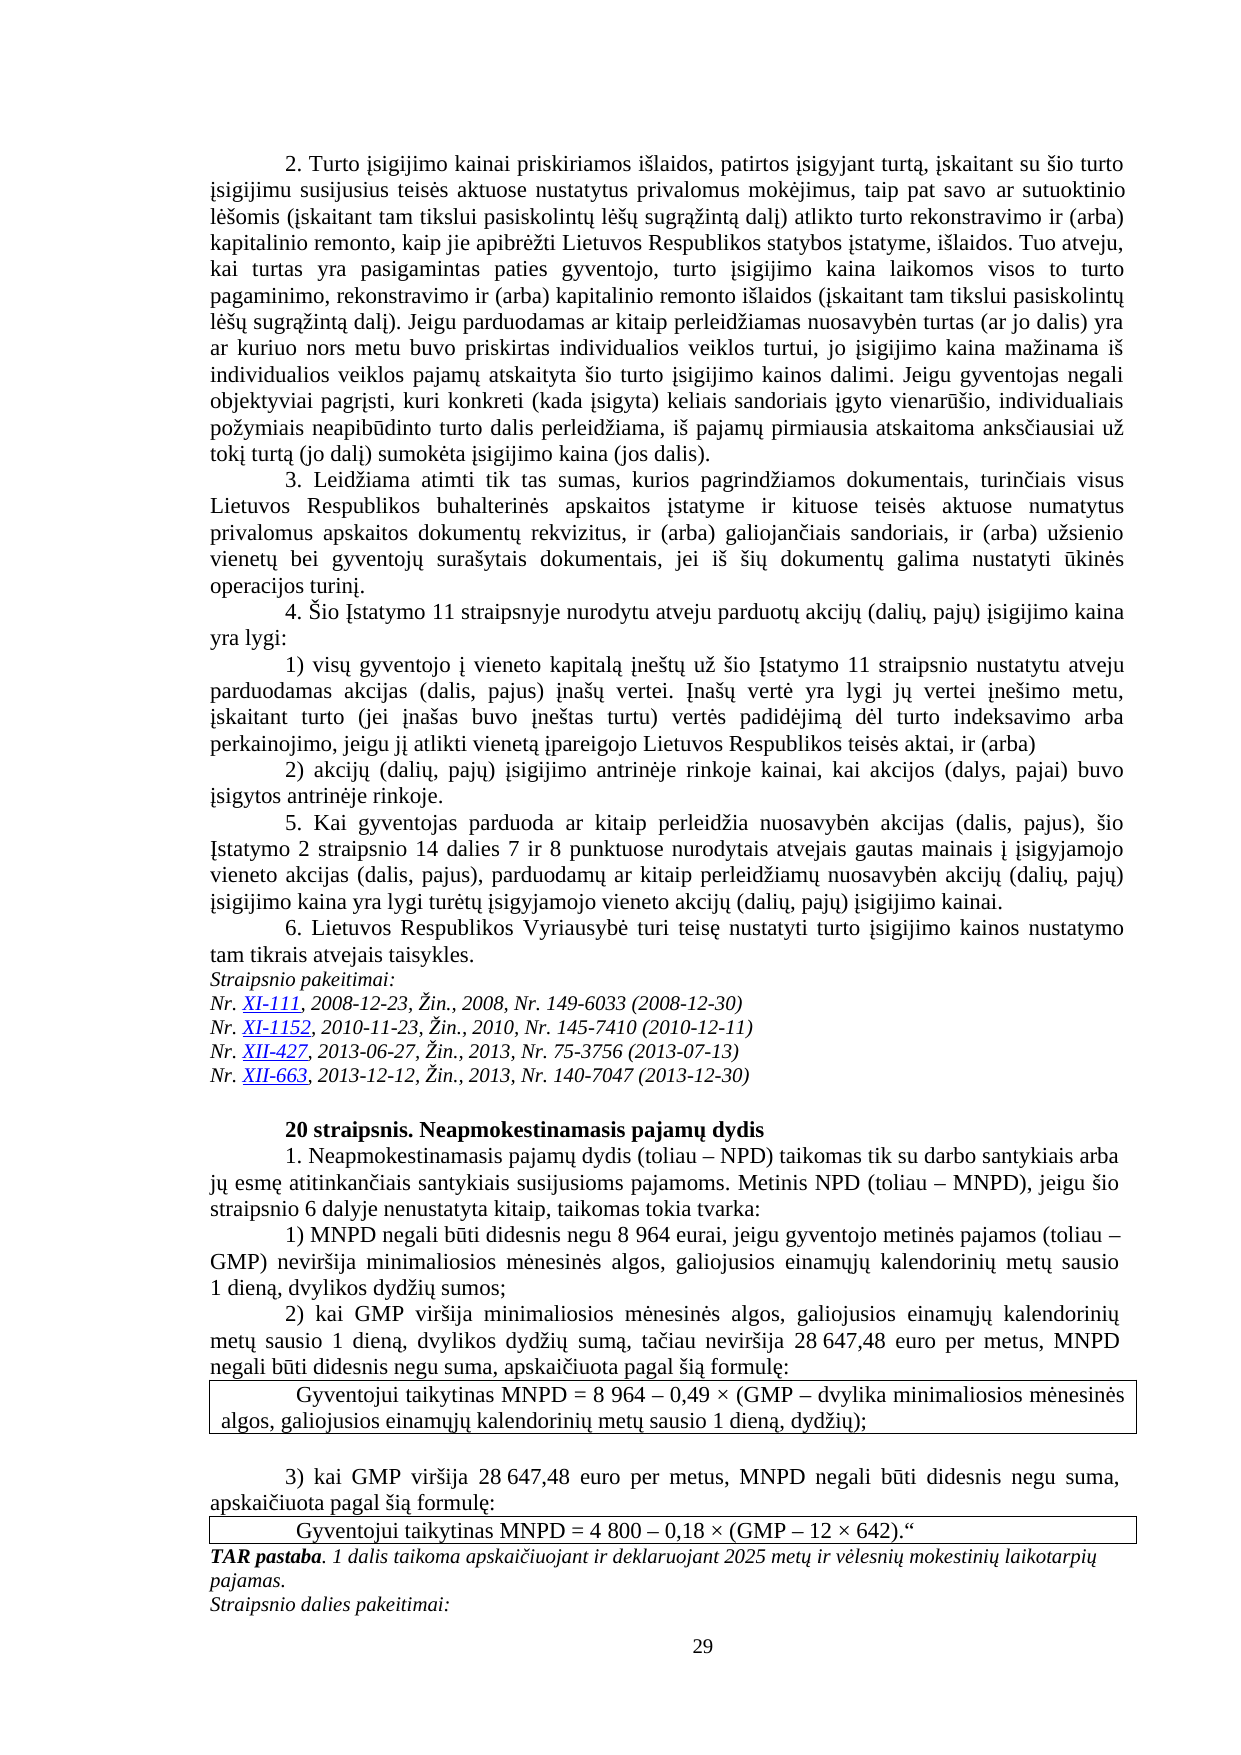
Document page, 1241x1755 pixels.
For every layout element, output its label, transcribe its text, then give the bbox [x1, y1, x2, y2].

text 3) kai GMP viršija 28 647,48 euro per metus, MNPD negali būti didesnis negu suma, apskaičiuota pagal šią formulę: [210, 1463, 1120, 1516]
text Nr. XII-427, 2013-06-27, Žin., 2013, Nr. 75-3756 (2013-07-13) [210, 1039, 1126, 1063]
text 4. Šio Įstatymo 11 straipsnyje nurodytu atveju parduotų akcijų (dalių, pajų) įsigijimo kaina yra lygi: [210, 598, 1126, 651]
text 2) kai GMP viršija minimaliosios mėnesinės algos, galiojusios einamųjų kalendorinių metų sausio 1 dieną, dvylikos dydžių sumą, tačiau neviršija 28 647,48 euro per metus, MNPD negali būti didesnis negu suma, apskaičiuota pagal šią formulę: [210, 1301, 1120, 1379]
text 1) visų gyventojo į vieneto kapitalą įneštų už šio Įstatymo 11 straipsnio nustatytu atveju parduodamas akcijas (dalis, pajus) įnašų vertei. Įnašų vertė yra lygi jų vertei įnešimo metu, įskaitant turto (jei įnašas buvo įneštas turtu) vertės padidėjimą dėl turto indeksavimo arba perkainojimo, jeigu jį atlikti vienetą įpareigojo Lietuvos Respublikos teisės aktai, ir (arba) [210, 651, 1126, 756]
text TAR pastaba. 1 dalis taikoma apskaičiuojant ir deklaruojant 2025 metų ir vėlesnių mokestinių laikotarpių pajamas. [210, 1544, 1120, 1592]
text 3. Leidžiama atimti tik tas sumas, kurios pagrindžiamos dokumentais, turinčiais visus Lietuvos Respublikos buhalterinės apskaitos įstatyme ir kituose teisės aktuose numatytus privalomus apskaitos dokumentų rekvizitus, ir (arba) galiojančiais sandoriais, ir (arba) užsienio vienetų bei gyventojų surašytais dokumentais, jei iš šių dokumentų galima nustatyti ūkinės operacijos turinį. [210, 466, 1126, 598]
text 5. Kai gyventojas parduoda ar kitaip perleidžia nuosavybėn akcijas (dalis, pajus), šio Įstatymo 2 straipsnio 14 dalies 7 ir 8 punktuose nurodytais atvejais gautas mainais į įsigyjamojo vieneto akcijas (dalis, pajus), parduodamų ar kitaip perleidžiamų nuosavybėn akcijų (dalių, pajų) įsigijimo kaina yra lygi turėtų įsigyjamojo vieneto akcijų (dalių, pajų) įsigijimo kainai. [210, 809, 1126, 914]
text 1) MNPD negali būti didesnis negu 8 964 eurai, jeigu gyventojo metinės pajamos (toliau – GMP) neviršija minimaliosios mėnesinės algos, galiojusios einamųjų kalendorinių metų sausio 1 dieną, dvylikos dydžių sumos; [210, 1221, 1120, 1301]
text Straipsnio pakeitimai: [210, 967, 1126, 991]
table_header Gyventojui taikytinas MNPD = 4 800 – 0,18 × (GMP – 12 × 642).“ [210, 1517, 1136, 1543]
text Straipsnio dalies pakeitimai: [210, 1592, 1120, 1616]
text Nr. XI-111, 2008-12-23, Žin., 2008, Nr. 149-6033 (2008-12-30) [210, 991, 1126, 1015]
text 1. Neapmokestinamasis pajamų dydis (toliau – NPD) taikomas tik su darbo santykiais arba jų esmę atitinkančiais santykiais susijusioms pajamoms. Metinis NPD (toliau – MNPD), jeigu šio straipsnio 6 dalyje nenustatyta kitaip, taikomas tokia tvarka: [210, 1142, 1120, 1221]
table_header Gyventojui taikytinas MNPD = 8 964 – 0,49 × (GMP – dvylika minimaliosios mėnesinės algos, galiojusios einamųjų kalendorinių metų sausio 1 dieną, dydžių); [210, 1381, 1136, 1433]
text 2. Turto įsigijimo kainai priskiriamos išlaidos, patirtos įsigyjant turtą, įskaitant su šio turto įsigijimu susijusius teisės aktuose nustatytus privalomus mokėjimus, taip pat savo ar sutuoktinio lėšomis (įskaitant tam tikslui pasiskolintų lėšų sugrąžintą dalį) atlikto turto rekonstravimo ir (arba) kapitalinio remonto, kaip jie apibrėžti Lietuvos Respublikos statybos įstatyme, išlaidos. Tuo atveju, kai turtas yra pasigamintas paties gyventojo, turto įsigijimo kaina laikomos visos to turto pagaminimo, rekonstravimo ir (arba) kapitalinio remonto išlaidos (įskaitant tam tikslui pasiskolintų lėšų sugrąžintą dalį). Jeigu parduodamas ar kitaip perleidžiamas nuosavybėn turtas (ar jo dalis) yra ar kuriuo nors metu buvo priskirtas individualios veiklos turtui, jo įsigijimo kaina mažinama iš individualios veiklos pajamų atskaityta šio turto įsigijimo kainos dalimi. Jeigu gyventojas negali objektyviai pagrįsti, kuri konkreti (kada įsigyta) keliais sandoriais įgyto vienarūšio, individualiais požymiais neapibūdinto turto dalis perleidžiama, iš pajamų pirmiausia atskaitoma anksčiausiai už tokį turtą (jo dalį) sumokėta įsigijimo kaina (jos dalis). [210, 150, 1126, 466]
text Nr. XI-1152, 2010-11-23, Žin., 2010, Nr. 145-7410 (2010-12-11) [210, 1015, 1126, 1039]
text Nr. XII-663, 2013-12-12, Žin., 2013, Nr. 140-7047 (2013-12-30) [210, 1063, 1126, 1087]
text 6. Lietuvos Respublikos Vyriausybė turi teisę nustatyti turto įsigijimo kainos nustatymo tam tikrais atvejais taisykles. [210, 914, 1126, 967]
text 2) akcijų (dalių, pajų) įsigijimo antrinėje rinkoje kainai, kai akcijos (dalys, pajai) buvo įsigytos antrinėje rinkoje. [210, 756, 1126, 809]
text 20 straipsnis. Neapmokestinamasis pajamų dydis [210, 1116, 1120, 1142]
